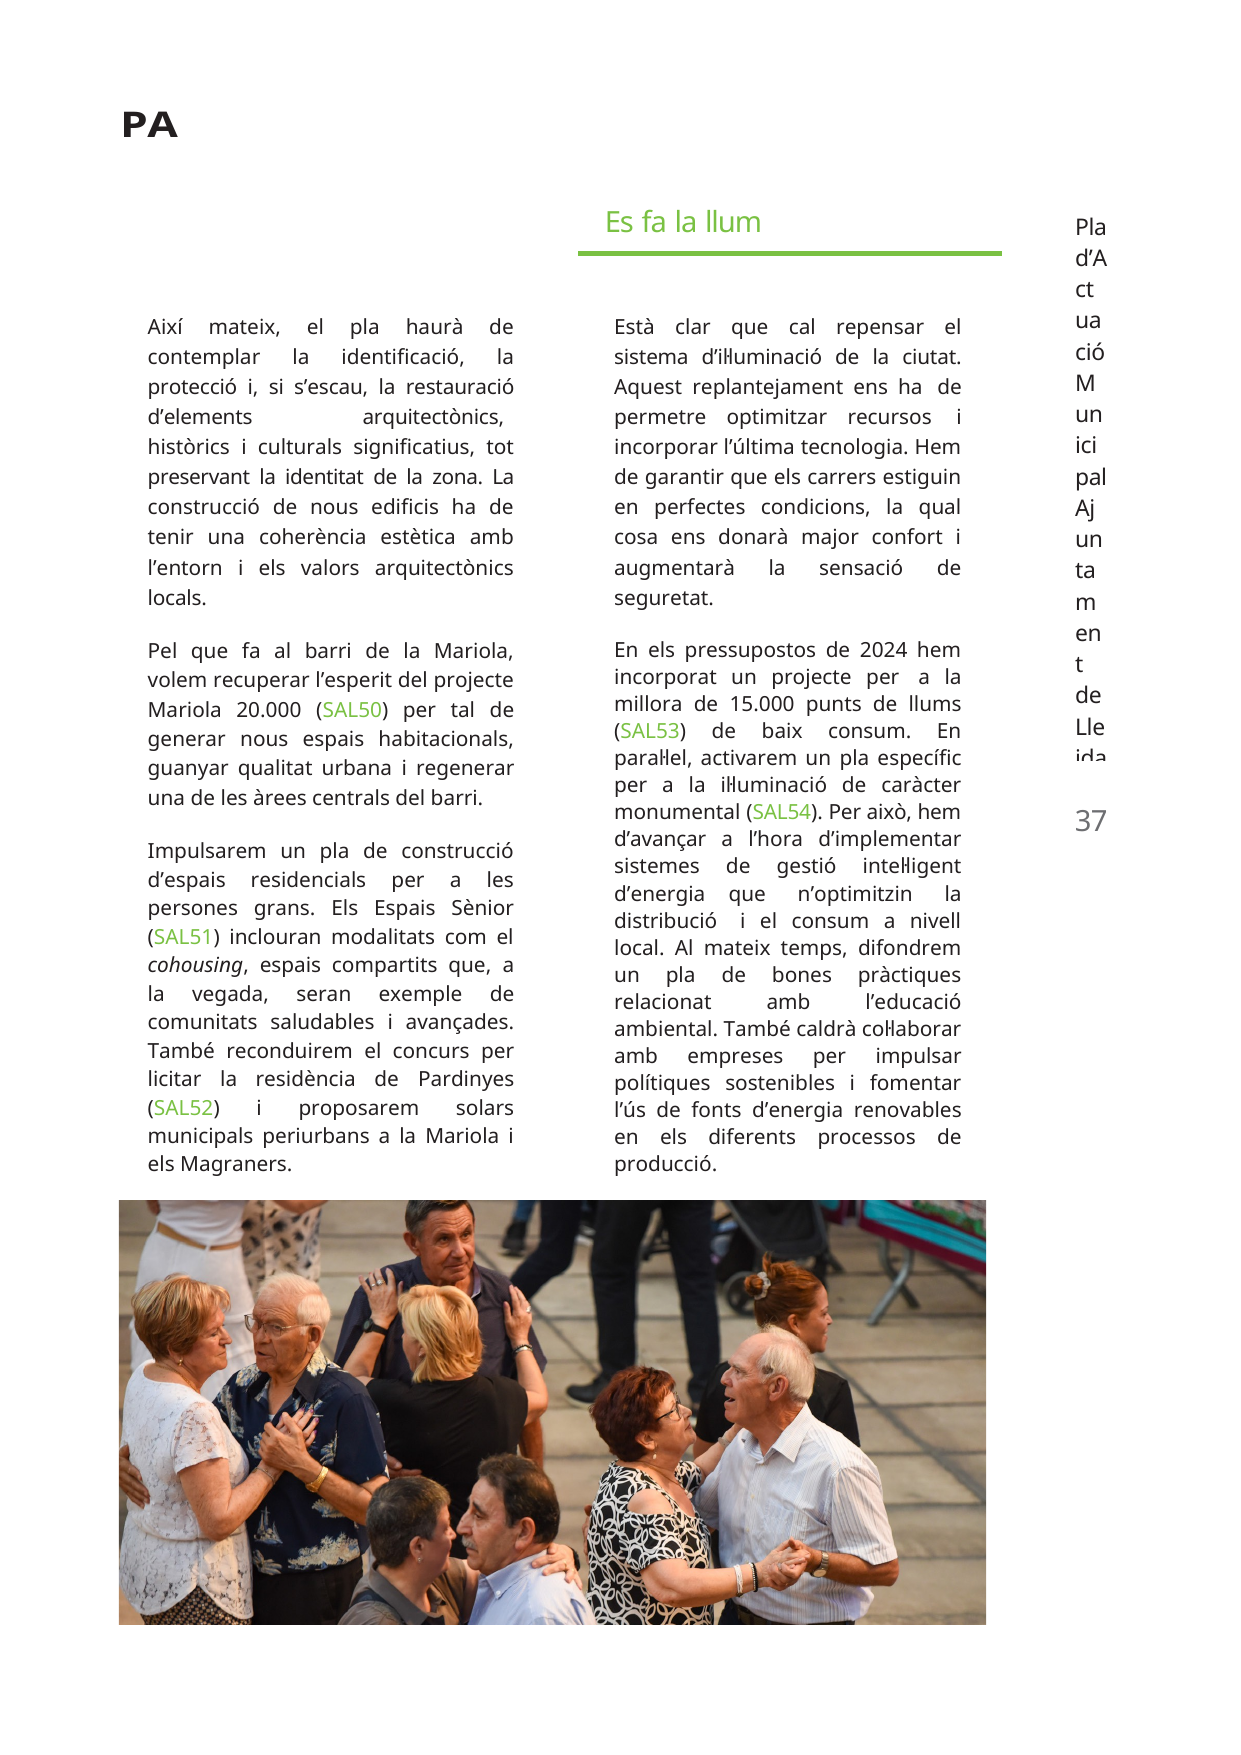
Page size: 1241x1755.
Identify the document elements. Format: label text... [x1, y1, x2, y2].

text Així mateix, el pla haurà de contemplar la identificació, la protecció i, si s’escau, la restauració d’elements arquitectònics, històrics i culturals significatius, tot preservant la identitat de la zona. La construcció de nous edificis ha de tenir una coherència estètica amb l’entorn i els valors arquitectònics locals. [147, 312, 514, 611]
text Pla d’Actuació Municipal Ajuntament de Lleida [1075, 210, 1107, 760]
text Pel que fa al barri de la Mariola, volem recuperar l’esperit del projecte Mariola 20.000 (SAL50) per tal de generar nous espais habitacionals, guanyar qualitat urbana i regenerar una de les àrees centrals del barri. [147, 636, 514, 811]
text 37 [102, 288, 1108, 1191]
text Impulsarem un pla de construcció d’espais residencials per a les persones grans. Els Espais Sènior (SAL51) inclouran modalitats com el cohousing, espais compartits que, a la vegada, seran exemple de comunitats saludables i avançades. També reconduirem el concurs per licitar la residència de Pardinyes (SAL52) i proposarem solars municipals periurbans a la Mariola i els Magraners. [147, 837, 514, 1178]
text En els pressupostos de 2024 hem incorporat un projecte per a la millora de 15.000 punts de llums (SAL53) de baix consum. En paral·lel, activarem un pla específic per a la il·luminació de caràcter monumental (SAL54). Per això, hem d’avançar a l’hora d’implementar sistemes de gestió intel·ligent d’energia que n’optimitzin la distribució i el consum a nivell local. Al mateix temps, difondrem un pla de bones pràctiques relacionat amb l’educació ambiental. També caldrà col·laborar amb empreses per impulsar polítiques sostenibles i fomentar l’ús de fonts d’energia renovables en els diferents processos de producció. [614, 636, 961, 1177]
text Està clar que cal repensar el sistema d’il·luminació de la ciutat. Aquest replantejament ens ha de permetre optimitzar recursos i incorporar l’última tecnologia. Hem de garantir que els carrers estiguin en perfectes condicions, la qual cosa ens donarà major confort i augmentarà la sensació de seguretat. [614, 312, 961, 611]
text Es fa la llum [285, 201, 1107, 760]
